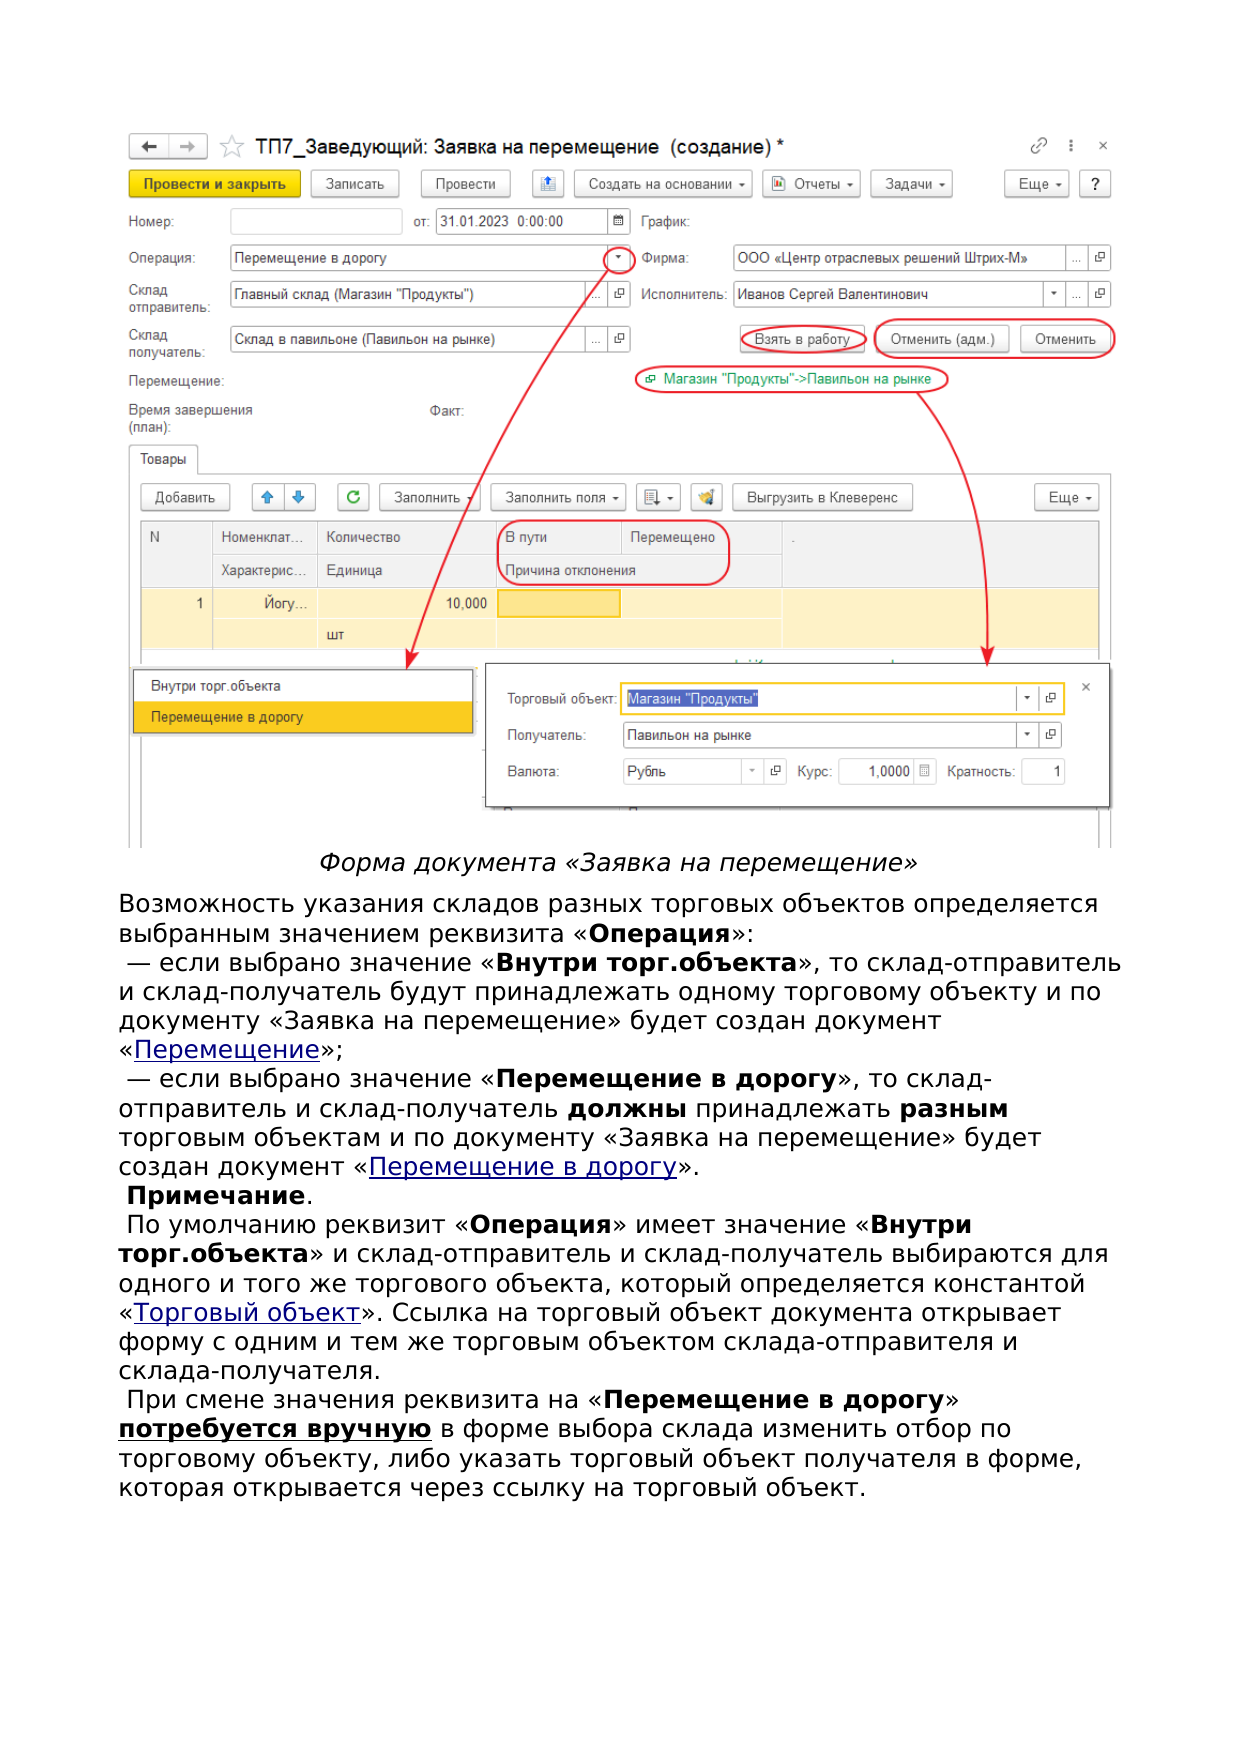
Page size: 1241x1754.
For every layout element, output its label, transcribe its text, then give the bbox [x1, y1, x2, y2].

text [118, 118, 1122, 130]
text Форма документа «Заявка на перемещение» [118, 848, 1122, 877]
picture [118, 130, 1123, 848]
text Возможность указания складов разных торговых объектов определяется выбранным значением реквизита «Операция»: — если выбрано значение «Внутри торг.объекта», то склад-отправитель и склад-получатель будут принадлежать одному торговому объекту и по документу «Заявка на перемещение» будет создан документ «Перемещение»; — если выбрано значение «Перемещение в дорогу», то склад-отправитель и склад-получатель должны принадлежать разным торговым объектам и по документу «Заявка на перемещение» будет создан документ «Перемещение в дорогу». Примечание. По умолчанию реквизит «Операция» имеет значение «Внутри торг.объекта» и склад-отправитель и склад-получатель выбираются для одного и того же торгового объекта, который определяется константой «Торговый объект». Ссылка на торговый объект документа открывает форму с одним и тем же торговым объектом склада-отправителя и склада-получателя. При смене значения реквизита на «Перемещение в дорогу» потребуется вручную в форме выбора склада изменить отбор по торговому объекту, либо указать торговый объект получателя в форме, которая открывается через ссылку на торговый объект. [118, 890, 1122, 1502]
